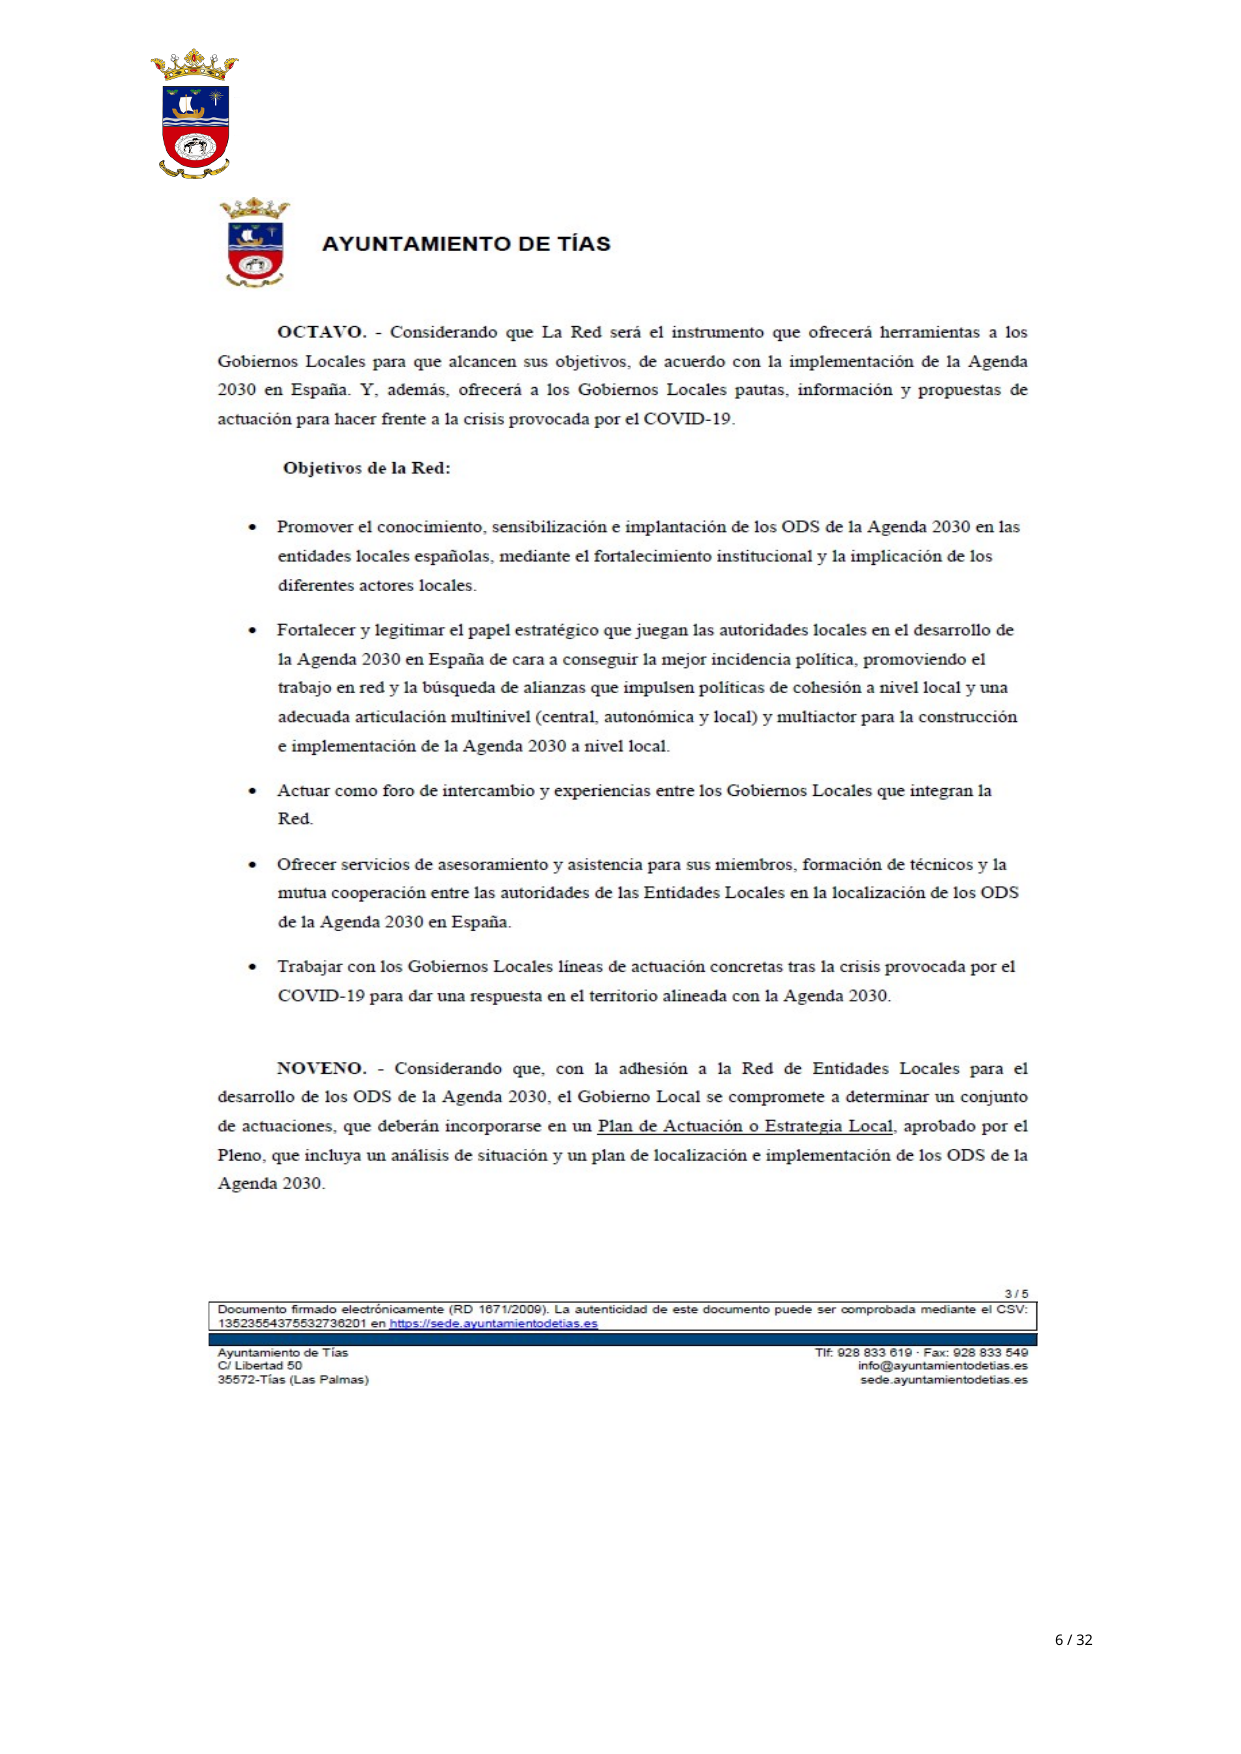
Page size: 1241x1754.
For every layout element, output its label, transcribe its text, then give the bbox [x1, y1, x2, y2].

text 6 / 32 [135, 1630, 1093, 1649]
